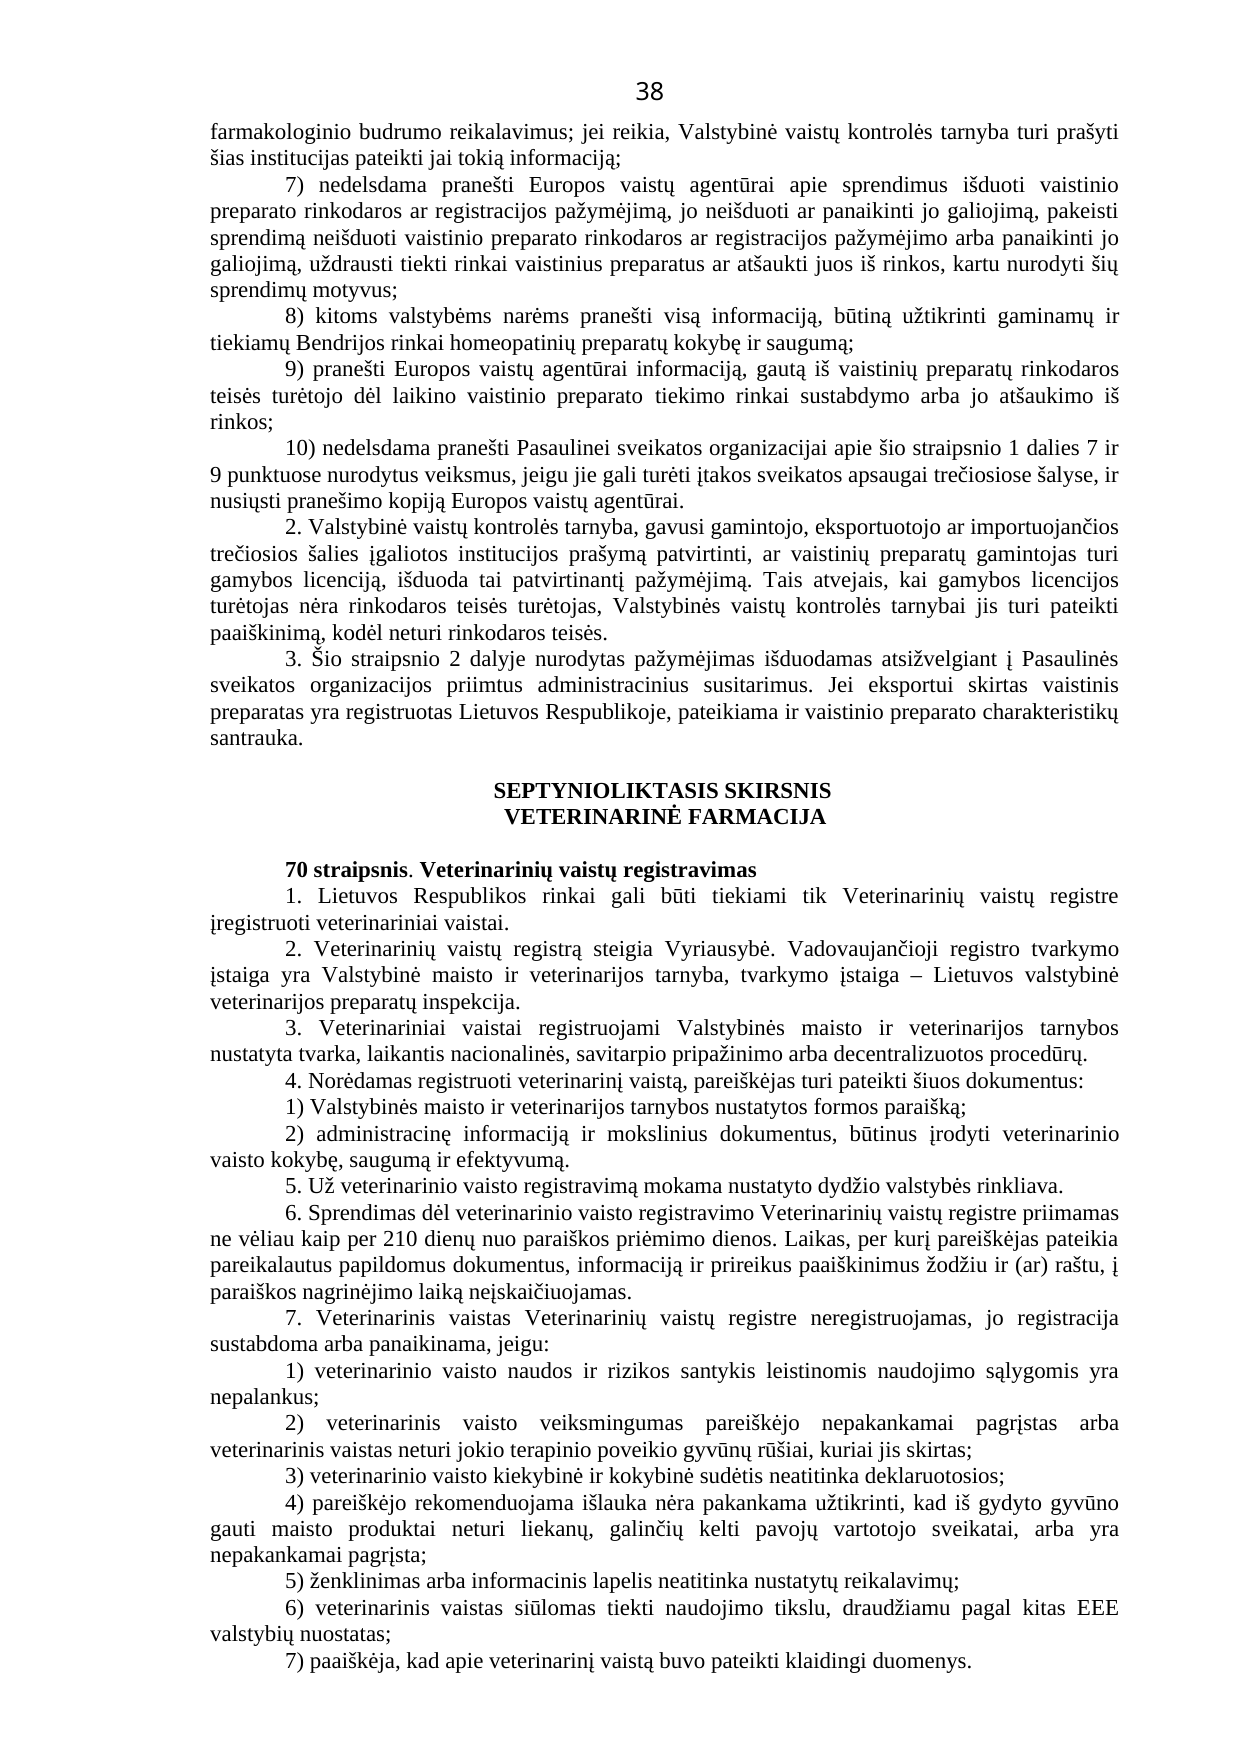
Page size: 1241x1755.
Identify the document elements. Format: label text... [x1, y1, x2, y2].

text 1) veterinarinio vaisto naudos ir rizikos santykis leistinomis naudojimo sąlygomis yra nepalankus; [210, 1357, 1120, 1409]
text 4. Norėdamas registruoti veterinarinį vaistą, pareiškėjas turi pateikti šiuos dokumentus: [210, 1067, 1120, 1093]
text farmakologinio budrumo reikalavimus; jei reikia, Valstybinė vaistų kontrolės tarnyba turi prašyti šias institucijas pateikti jai tokią informaciją; [210, 118, 1120, 171]
text 3) veterinarinio vaisto kiekybinė ir kokybinė sudėtis neatitinka deklaruotosios; [210, 1462, 1120, 1488]
text 6. Sprendimas dėl veterinarinio vaisto registravimo Veterinarinių vaistų registre priimamas ne vėliau kaip per 210 dienų nuo paraiškos priėmimo dienos. Laikas, per kurį pareiškėjas pateikia pareikalautus papildomus dokumentus, informaciją ir prireikus paaiškinimus žodžiu ir (ar) raštu, į paraiškos nagrinėjimo laiką neįskaičiuojamas. [210, 1199, 1120, 1304]
text 1) Valstybinės maisto ir veterinarijos tarnybos nustatytos formos paraišką; [210, 1093, 1120, 1119]
text 3. Šio straipsnio 2 dalyje nurodytas pažymėjimas išduodamas atsižvelgiant į Pasaulinės sveikatos organizacijos priimtus administracinius susitarimus. Jei eksportui skirtas vaistinis preparatas yra registruotas Lietuvos Respublikoje, pateikiama ir vaistinio preparato charakteristikų santrauka. [210, 645, 1120, 751]
text 2) administracinę informaciją ir mokslinius dokumentus, būtinus įrodyti veterinarinio vaisto kokybę, saugumą ir efektyvumą. [210, 1119, 1120, 1172]
text VETERINARINĖ FarmaciJA [210, 803, 1120, 830]
text 8) kitoms valstybėms narėms pranešti visą informaciją, būtiną užtikrinti gaminamų ir tiekiamų Bendrijos rinkai homeopatinių preparatų kokybę ir saugumą; [210, 303, 1120, 355]
text SEPTYNIOLIKTASIS skIRSNIS [210, 777, 1120, 803]
text 7) paaiškėja, kad apie veterinarinį vaistą buvo pateikti klaidingi duomenys. [210, 1647, 1120, 1673]
text 2. Veterinarinių vaistų registrą steigia Vyriausybė. Vadovaujančioji registro tvarkymo įstaiga yra Valstybinė maisto ir veterinarijos tarnyba, tvarkymo įstaiga – Lietuvos valstybinė veterinarijos preparatų inspekcija. [210, 935, 1120, 1014]
text 7. Veterinarinis vaistas Veterinarinių vaistų registre neregistruojamas, jo registracija sustabdoma arba panaikinama, jeigu: [210, 1304, 1120, 1357]
text 2) veterinarinis vaisto veiksmingumas pareiškėjo nepakankamai pagrįstas arba veterinarinis vaistas neturi jokio terapinio poveikio gyvūnų rūšiai, kuriai jis skirtas; [210, 1409, 1120, 1462]
text 1. Lietuvos Respublikos rinkai gali būti tiekiami tik Veterinarinių vaistų registre įregistruoti veterinariniai vaistai. [210, 882, 1120, 935]
text 3. Veterinariniai vaistai registruojami Valstybinės maisto ir veterinarijos tarnybos nustatyta tvarka, laikantis nacionalinės, savitarpio pripažinimo arba decentralizuotos procedūrų. [210, 1014, 1120, 1067]
text 70 straipsnis. Veterinarinių vaistų registravimas [210, 856, 1120, 882]
text 4) pareiškėjo rekomenduojama išlauka nėra pakankama užtikrinti, kad iš gydyto gyvūno gauti maisto produktai neturi liekanų, galinčių kelti pavojų vartotojo sveikatai, arba yra nepakankamai pagrįsta; [210, 1488, 1120, 1568]
text 2. Valstybinė vaistų kontrolės tarnyba, gavusi gamintojo, eksportuotojo ar importuojančios trečiosios šalies įgaliotos institucijos prašymą patvirtinti, ar vaistinių preparatų gamintojas turi gamybos licenciją, išduoda tai patvirtinantį pažymėjimą. Tais atvejais, kai gamybos licencijos turėtojas nėra rinkodaros teisės turėtojas, Valstybinės vaistų kontrolės tarnybai jis turi pateikti paaiškinimą, kodėl neturi rinkodaros teisės. [210, 513, 1120, 645]
text 7) nedelsdama pranešti Europos vaistų agentūrai apie sprendimus išduoti vaistinio preparato rinkodaros ar registracijos pažymėjimą, jo neišduoti ar panaikinti jo galiojimą, pakeisti sprendimą neišduoti vaistinio preparato rinkodaros ar registracijos pažymėjimo arba panaikinti jo galiojimą, uždrausti tiekti rinkai vaistinius preparatus ar atšaukti juos iš rinkos, kartu nurodyti šių sprendimų motyvus; [210, 171, 1120, 303]
text 5) ženklinimas arba informacinis lapelis neatitinka nustatytų reikalavimų; [210, 1568, 1120, 1594]
text 5. Už veterinarinio vaisto registravimą mokama nustatyto dydžio valstybės rinkliava. [210, 1172, 1120, 1199]
text 9) pranešti Europos vaistų agentūrai informaciją, gautą iš vaistinių preparatų rinkodaros teisės turėtojo dėl laikino vaistinio preparato tiekimo rinkai sustabdymo arba jo atšaukimo iš rinkos; [210, 355, 1120, 434]
text 6) veterinarinis vaistas siūlomas tiekti naudojimo tikslu, draudžiamu pagal kitas EEE valstybių nuostatas; [210, 1594, 1120, 1647]
text 10) nedelsdama pranešti Pasaulinei sveikatos organizacijai apie šio straipsnio 1 dalies 7 ir 9 punktuose nurodytus veiksmus, jeigu jie gali turėti įtakos sveikatos apsaugai trečiosiose šalyse, ir nusiųsti pranešimo kopiją Europos vaistų agentūrai. [210, 434, 1120, 513]
